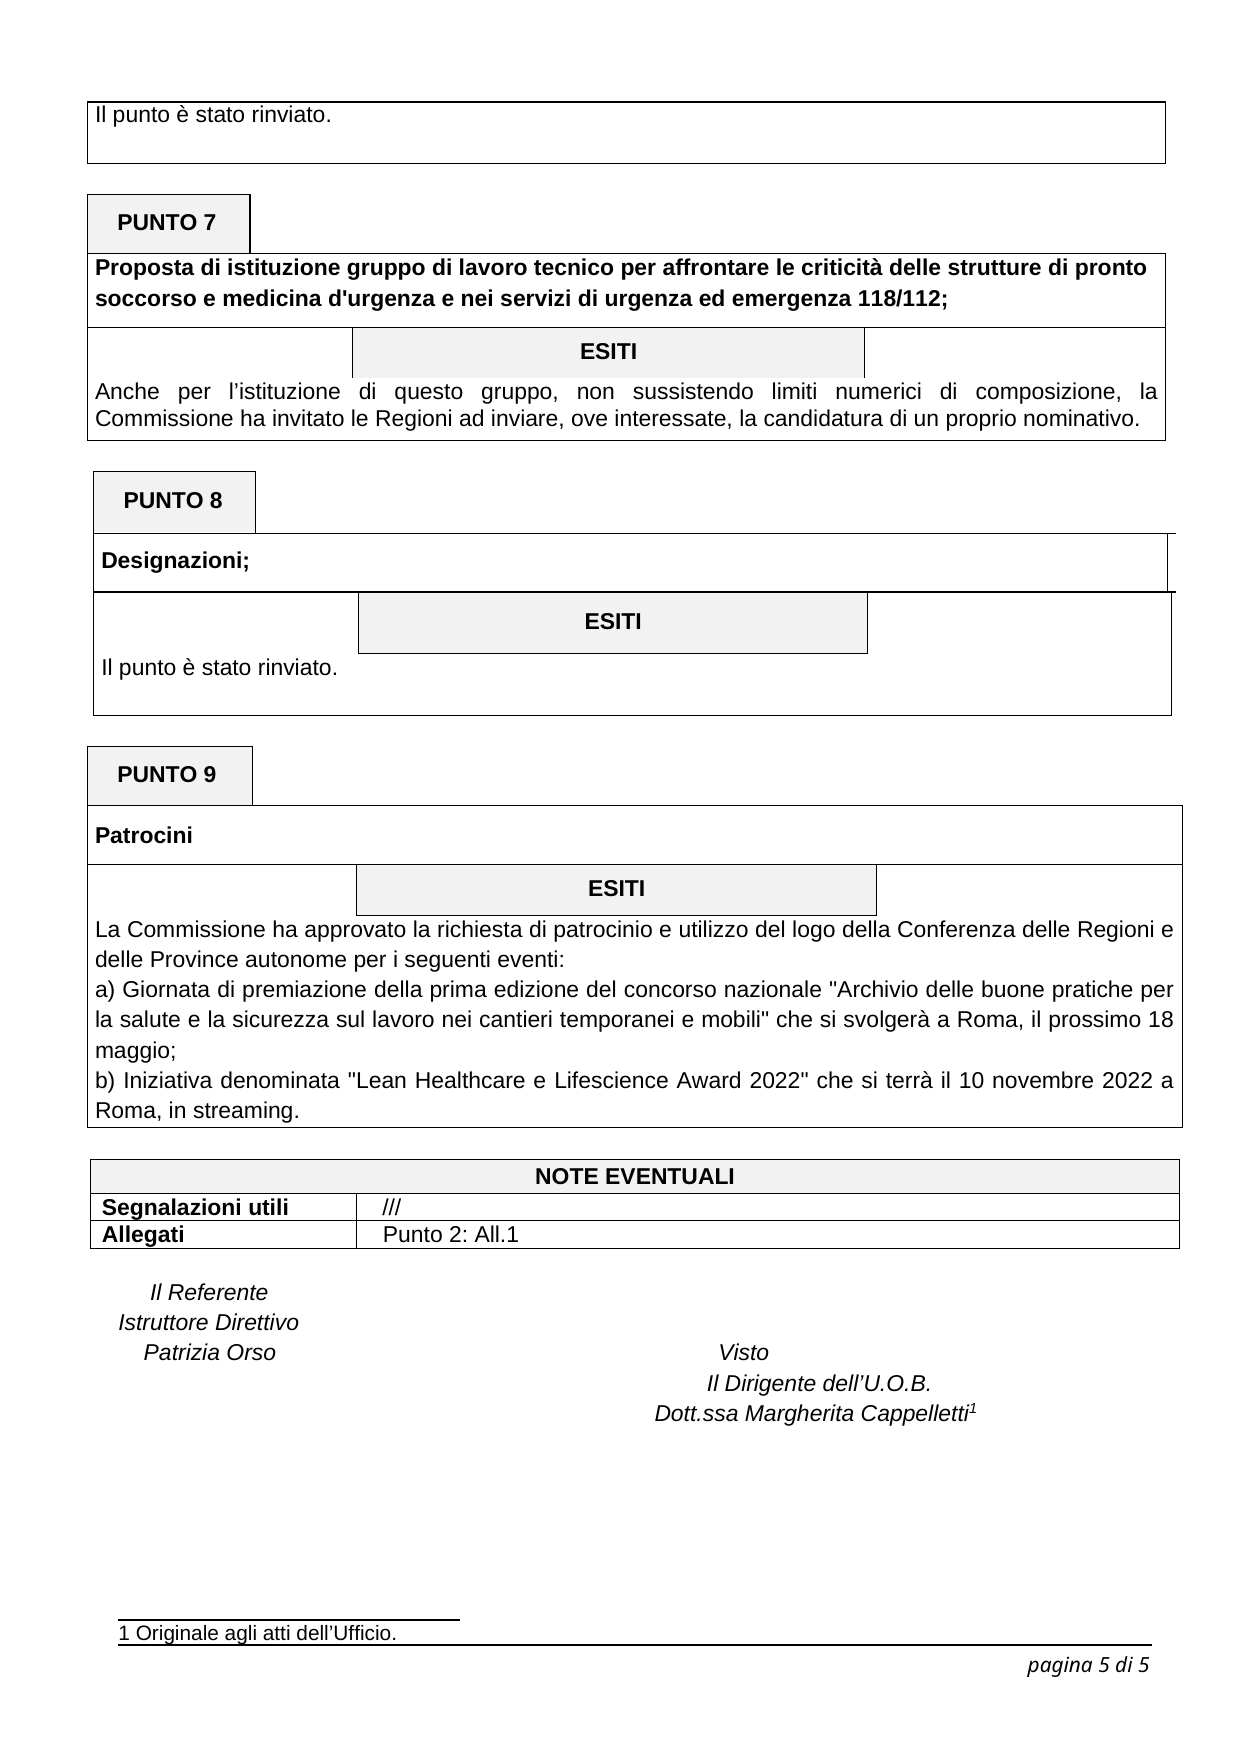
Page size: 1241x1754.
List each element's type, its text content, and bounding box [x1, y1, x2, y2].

table_cell [1166, 101, 1182, 163]
table_cell Proposta di istituzione gruppo di lavoro tecnico per affrontare le criticità delle strutture di pronto soccorso e medicina d'urgenza e nei servizi di urgenza ed emergenza 118/112; [88, 254, 1165, 327]
table_cell Patrocini [88, 806, 1182, 864]
table_header [1172, 471, 1176, 532]
table_cell Punto 2: All.1 [357, 1221, 1179, 1248]
table_cell [868, 593, 1171, 653]
table_cell Il punto è stato rinviato. [88, 103, 1165, 163]
table_header PUNTO 8 [94, 472, 255, 532]
table_cell [1172, 534, 1176, 591]
table_cell [1168, 534, 1172, 591]
text Il Dirigente dell’U.O.B. [622, 1369, 1152, 1396]
table_cell ESITI [357, 865, 876, 915]
table_cell Il punto è stato rinviato. [94, 653, 1171, 714]
table_cell [1166, 378, 1182, 440]
table_header PUNTO 7 [88, 195, 249, 253]
table_cell [877, 865, 1182, 915]
text Il Referente [118, 1279, 1152, 1305]
table_cell Allegati [91, 1221, 356, 1248]
table_cell [1166, 327, 1182, 378]
table_cell Anche per l’istituzione di questo gruppo, non sussistendo limiti numerici di composizione, la Commissione ha invitato le Regioni ad inviare, ove interessate, la candidatura di un proprio nominativo. [88, 378, 1165, 440]
text Patrizia Orso Visto [118, 1339, 1152, 1366]
table_cell [88, 328, 352, 378]
table_cell /// [357, 1194, 1179, 1220]
table_cell ESITI [359, 593, 867, 653]
table_cell [1172, 653, 1176, 714]
table_header [1166, 194, 1182, 253]
text Istruttore Direttivo [118, 1309, 1152, 1336]
text Dott.ssa Margherita Cappelletti [602, 1400, 1152, 1426]
table_cell [1166, 253, 1182, 327]
table_header PUNTO 9 [88, 747, 252, 805]
table_header [251, 194, 1166, 253]
table_cell ESITI [353, 328, 864, 378]
table_cell La Commissione ha approvato la richiesta di patrocinio e utilizzo del logo della Conferenza delle Regioni e delle Province autonome per i seguenti eventi: a) Giornata di premiazione della prima edizione del concorso nazionale "Archivio delle buone pratiche per la salute e la sicurezza sul lavoro nei cantieri temporanei e mobili" che si svolgerà a Roma, il prossimo 18 maggio; b) Iniziativa denominata "Lean Healthcare e Lifescience Award 2022" che si terrà il 10 novembre 2022 a Roma, in streaming. [88, 915, 1182, 1127]
table_header [253, 746, 1182, 805]
table_header [256, 471, 1172, 532]
table_header NOTE EVENTUALI [91, 1160, 1179, 1193]
table_cell [88, 865, 356, 915]
table_cell [94, 593, 358, 653]
table_cell Designazioni; [94, 534, 1167, 591]
table_cell [865, 328, 1165, 378]
text Originale agli atti dell’Ufficio. [118, 1620, 1152, 1644]
table_cell Segnalazioni utili [91, 1194, 356, 1220]
table_cell [1172, 593, 1176, 653]
